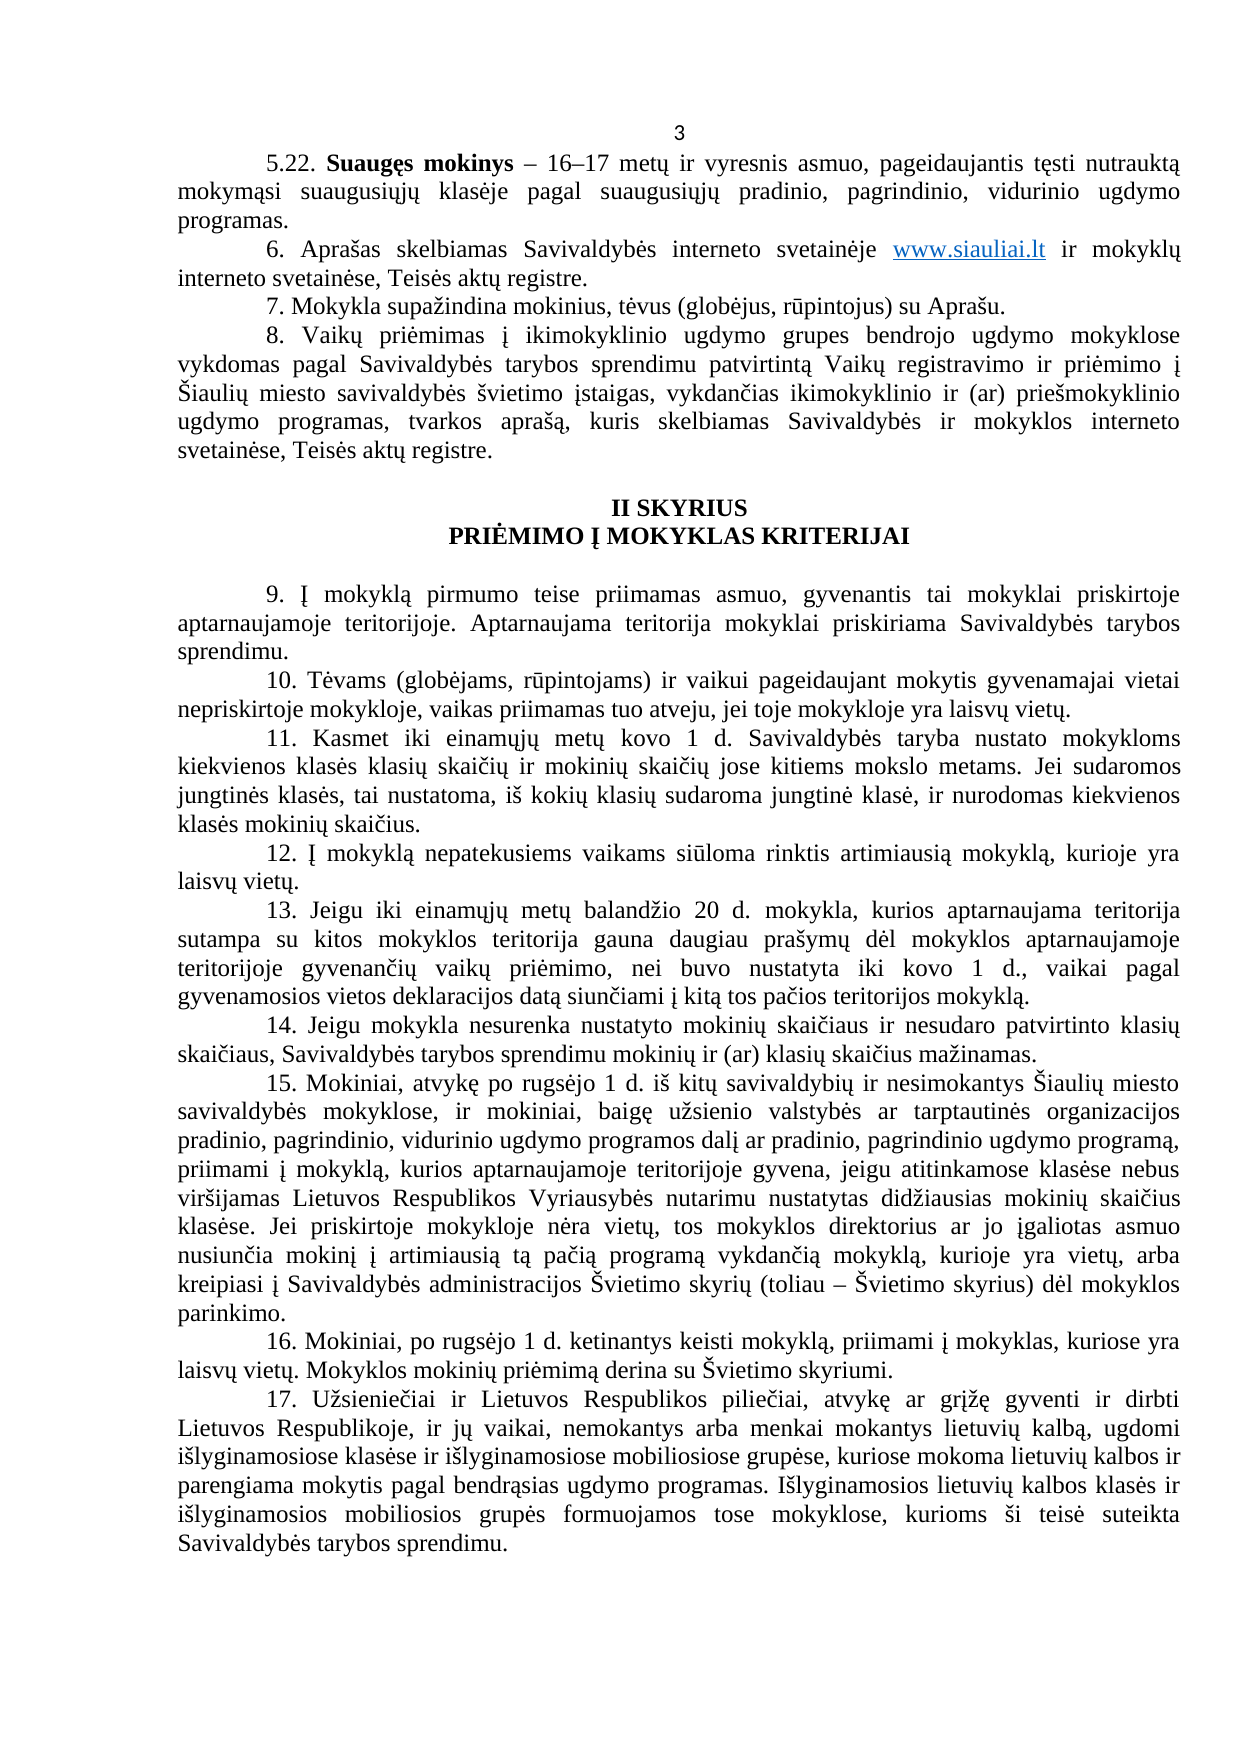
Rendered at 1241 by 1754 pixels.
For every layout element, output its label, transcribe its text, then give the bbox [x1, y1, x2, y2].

text 11. Kasmet iki einamųjų metų kovo 1 d. Savivaldybės taryba nustato mokykloms kiekvienos klasės klasių skaičių ir mokinių skaičių jose kitiems mokslo metams. Jei sudaromos jungtinės klasės, tai nustatoma, iš kokių klasių sudaroma jungtinė klasė, ir nurodomas kiekvienos klasės mokinių skaičius. [177, 723, 1181, 838]
text 9. Į mokyklą pirmumo teise priimamas asmuo, gyvenantis tai mokyklai priskirtoje aptarnaujamoje teritorijoje. Aptarnaujama teritorija mokyklai priskiriama Savivaldybės tarybos sprendimu. [177, 579, 1181, 665]
text 7. Mokykla supažindina mokinius, tėvus (globėjus, rūpintojus) su Aprašu. [177, 291, 1181, 320]
text 13. Jeigu iki einamųjų metų balandžio 20 d. mokykla, kurios aptarnaujama teritorija sutampa su kitos mokyklos teritorija gauna daugiau prašymų dėl mokyklos aptarnaujamoje teritorijoje gyvenančių vaikų priėmimo, nei buvo nustatyta iki kovo 1 d., vaikai pagal gyvenamosios vietos deklaracijos datą siunčiami į kitą tos pačios teritorijos mokyklą. [177, 895, 1181, 1010]
text 14. Jeigu mokykla nesurenka nustatyto mokinių skaičiaus ir nesudaro patvirtinto klasių skaičiaus, Savivaldybės tarybos sprendimu mokinių ir (ar) klasių skaičius mažinamas. [177, 1010, 1181, 1068]
text 17. Užsieniečiai ir Lietuvos Respublikos piliečiai, atvykę ar grįžę gyventi ir dirbti Lietuvos Respublikoje, ir jų vaikai, nemokantys arba menkai mokantys lietuvių kalbą, ugdomi išlyginamosiose klasėse ir išlyginamosiose mobiliosiose grupėse, kuriose mokoma lietuvių kalbos ir parengiama mokytis pagal bendrąsias ugdymo programas. Išlyginamosios lietuvių kalbos klasės ir išlyginamosios mobiliosios grupės formuojamos tose mokyklose, kurioms ši teisė suteikta Savivaldybės tarybos sprendimu. [177, 1384, 1181, 1556]
text II SKYRIUS [177, 493, 1181, 521]
text PRIĖMIMO Į MOKYKLAS KRITERIJAI [177, 521, 1181, 550]
text 8. Vaikų priėmimas į ikimokyklinio ugdymo grupes bendrojo ugdymo mokyklose vykdomas pagal Savivaldybės tarybos sprendimu patvirtintą Vaikų registravimo ir priėmimo į Šiaulių miesto savivaldybės švietimo įstaigas, vykdančias ikimokyklinio ir (ar) priešmokyklinio ugdymo programas, tvarkos aprašą, kuris skelbiamas Savivaldybės ir mokyklos interneto svetainėse, Teisės aktų registre. [177, 320, 1181, 464]
text 5.22. Suaugęs mokinys – 16–17 metų ir vyresnis asmuo, pageidaujantis tęsti nutrauktą mokymąsi suaugusiųjų klasėje pagal suaugusiųjų pradinio, pagrindinio, vidurinio ugdymo programas. [177, 148, 1181, 234]
text 10. Tėvams (globėjams, rūpintojams) ir vaikui pageidaujant mokytis gyvenamajai vietai nepriskirtoje mokykloje, vaikas priimamas tuo atveju, jei toje mokykloje yra laisvų vietų. [177, 665, 1181, 723]
text 15. Mokiniai, atvykę po rugsėjo 1 d. iš kitų savivaldybių ir nesimokantys Šiaulių miesto savivaldybės mokyklose, ir mokiniai, baigę užsienio valstybės ar tarptautinės organizacijos pradinio, pagrindinio, vidurinio ugdymo programos dalį ar pradinio, pagrindinio ugdymo programą, priimami į mokyklą, kurios aptarnaujamoje teritorijoje gyvena, jeigu atitinkamose klasėse nebus viršijamas Lietuvos Respublikos Vyriausybės nutarimu nustatytas didžiausias mokinių skaičius klasėse. Jei priskirtoje mokykloje nėra vietų, tos mokyklos direktorius ar jo įgaliotas asmuo nusiunčia mokinį į artimiausią tą pačią programą vykdančią mokyklą, kurioje yra vietų, arba kreipiasi į Savivaldybės administracijos Švietimo skyrių (toliau – Švietimo skyrius) dėl mokyklos parinkimo. [177, 1068, 1181, 1326]
text 16. Mokiniai, po rugsėjo 1 d. ketinantys keisti mokyklą, priimami į mokyklas, kuriose yra laisvų vietų. Mokyklos mokinių priėmimą derina su Švietimo skyriumi. [177, 1326, 1181, 1384]
text 6. Aprašas skelbiamas Savivaldybės interneto svetainėje www.siauliai.lt ir mokyklų interneto svetainėse, Teisės aktų registre. [177, 234, 1181, 291]
text 12. Į mokyklą nepatekusiems vaikams siūloma rinktis artimiausią mokyklą, kurioje yra laisvų vietų. [177, 838, 1181, 895]
